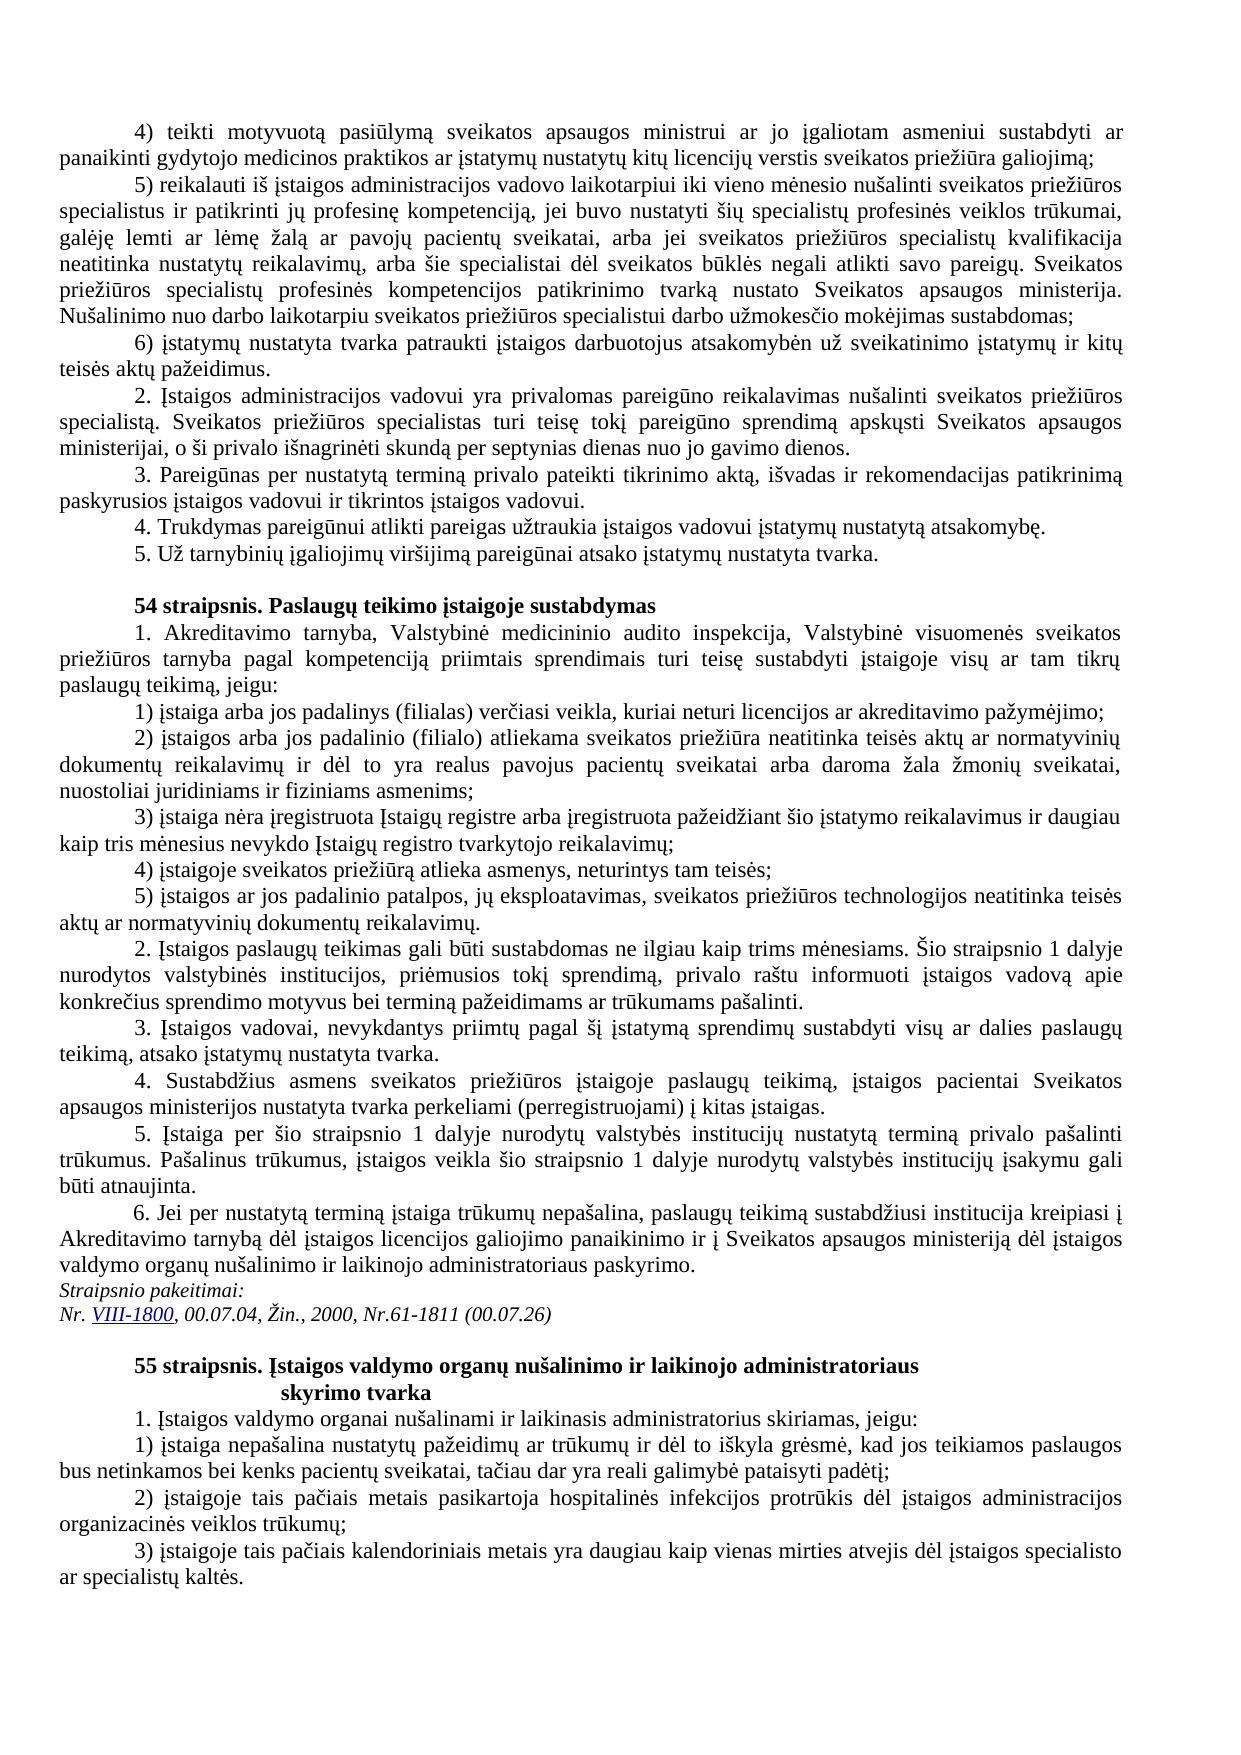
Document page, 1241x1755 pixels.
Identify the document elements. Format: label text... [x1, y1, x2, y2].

text 55 straipsnis. Įstaigos valdymo organų nušalinimo ir laikinojo administratoriaus [134, 1352, 1124, 1378]
text 2. Įstaigos administracijos vadovui yra privalomas pareigūno reikalavimas nušalinti sveikatos priežiūros specialistą. Sveikatos priežiūros specialistas turi teisę tokį pareigūno sprendimą apskųsti Sveikatos apsaugos ministerijai, o ši privalo išnagrinėti skundą per septynias dienas nuo jo gavimo dienos. [59, 382, 1124, 461]
text 1. Akreditavimo tarnyba, Valstybinė medicininio audito inspekcija, Valstybinė visuomenės sveikatos priežiūros tarnyba pagal kompetenciją priimtais sprendimais turi teisę sustabdyti įstaigoje visų ar tam tikrų paslaugų teikimą, jeigu: [59, 619, 1122, 698]
text 2) įstaigoje tais pačiais metais pasikartoja hospitalinės infekcijos protrūkis dėl įstaigos administracijos organizacinės veiklos trūkumų; [59, 1484, 1124, 1537]
text 4) teikti motyvuotą pasiūlymą sveikatos apsaugos ministrui ar jo įgaliotam asmeniui sustabdyti ar panaikinti gydytojo medicinos praktikos ar įstatymų nustatytų kitų licencijų verstis sveikatos priežiūra galiojimą; [59, 118, 1124, 171]
text Straipsnio pakeitimai: [59, 1278, 1122, 1302]
text 3) įstaigoje tais pačiais kalendoriniais metais yra daugiau kaip vienas mirties atvejis dėl įstaigos specialisto ar specialistų kaltės. [59, 1537, 1124, 1589]
text 6) įstatymų nustatyta tvarka patraukti įstaigos darbuotojus atsakomybėn už sveikatinimo įstatymų ir kitų teisės aktų pažeidimus. [59, 329, 1124, 382]
text 5) reikalauti iš įstaigos administracijos vadovo laikotarpiui iki vieno mėnesio nušalinti sveikatos priežiūros specialistus ir patikrinti jų profesinę kompetenciją, jei buvo nustatyti šių specialistų profesinės veiklos trūkumai, galėję lemti ar lėmę žalą ar pavojų pacientų sveikatai, arba jei sveikatos priežiūros specialistų kvalifikacija neatitinka nustatytų reikalavimų, arba šie specialistai dėl sveikatos būklės negali atlikti savo pareigų. Sveikatos priežiūros specialistų profesinės kompetencijos patikrinimo tvarką nustato Sveikatos apsaugos ministerija. Nušalinimo nuo darbo laikotarpiu sveikatos priežiūros specialistui darbo užmokesčio mokėjimas sustabdomas; [59, 171, 1124, 329]
text 3. Pareigūnas per nustatytą terminą privalo pateikti tikrinimo aktą, išvadas ir rekomendacijas patikrinimą paskyrusios įstaigos vadovui ir tikrintos įstaigos vadovui. [59, 461, 1124, 513]
text 1. Įstaigos valdymo organai nušalinami ir laikinasis administratorius skiriamas, jeigu: [59, 1405, 1124, 1431]
text 4. Sustabdžius asmens sveikatos priežiūros įstaigoje paslaugų teikimą, įstaigos pacientai Sveikatos apsaugos ministerijos nustatyta tvarka perkeliami (perregistruojami) į kitas įstaigas. [59, 1067, 1124, 1119]
text 54 straipsnis. Paslaugų teikimo įstaigoje sustabdymas [59, 592, 1124, 619]
text 2) įstaigos arba jos padalinio (filialo) atliekama sveikatos priežiūra neatitinka teisės aktų ar normatyvinių dokumentų reikalavimų ir dėl to yra realus pavojus pacientų sveikatai arba daroma žala žmonių sveikatai, nuostoliai juridiniams ir fiziniams asmenims; [59, 724, 1122, 803]
text skyrimo tvarka [281, 1378, 1124, 1405]
text 5. Įstaiga per šio straipsnio 1 dalyje nurodytų valstybės institucijų nustatytą terminą privalo pašalinti trūkumus. Pašalinus trūkumus, įstaigos veikla šio straipsnio 1 dalyje nurodytų valstybės institucijų įsakymu gali būti atnaujinta. [59, 1119, 1124, 1199]
text 5. Už tarnybinių įgaliojimų viršijimą pareigūnai atsako įstatymų nustatyta tvarka. [59, 540, 1124, 566]
text 1) įstaiga nepašalina nustatytų pažeidimų ar trūkumų ir dėl to iškyla grėsmė, kad jos teikiamos paslaugos bus netinkamos bei kenks pacientų sveikatai, tačiau dar yra reali galimybė pataisyti padėtį; [59, 1431, 1124, 1484]
text 4. Trukdymas pareigūnui atlikti pareigas užtraukia įstaigos vadovui įstatymų nustatytą atsakomybę. [59, 513, 1124, 540]
text 3. Įstaigos vadovai, nevykdantys priimtų pagal šį įstatymą sprendimų sustabdyti visų ar dalies paslaugų teikimą, atsako įstatymų nustatyta tvarka. [59, 1014, 1124, 1067]
text 2. Įstaigos paslaugų teikimas gali būti sustabdomas ne ilgiau kaip trims mėnesiams. Šio straipsnio 1 dalyje nurodytos valstybinės institucijos, priėmusios tokį sprendimą, privalo raštu informuoti įstaigos vadovą apie konkrečius sprendimo motyvus bei terminą pažeidimams ar trūkumams pašalinti. [59, 935, 1124, 1014]
text 1) įstaiga arba jos padalinys (filialas) verčiasi veikla, kuriai neturi licencijos ar akreditavimo pažymėjimo; [59, 698, 1122, 724]
text 3) įstaiga nėra įregistruota Įstaigų registre arba įregistruota pažeidžiant šio įstatymo reikalavimus ir daugiau kaip tris mėnesius nevykdo Įstaigų registro tvarkytojo reikalavimų; [59, 803, 1122, 856]
text 4) įstaigoje sveikatos priežiūrą atlieka asmenys, neturintys tam teisės; [59, 856, 1122, 882]
text Nr. VIII-1800, 00.07.04, Žin., 2000, Nr.61-1811 (00.07.26) [59, 1302, 1122, 1326]
text 5) įstaigos ar jos padalinio patalpos, jų eksploatavimas, sveikatos priežiūros technologijos neatitinka teisės aktų ar normatyvinių dokumentų reikalavimų. [59, 882, 1124, 935]
text 6. Jei per nustatytą terminą įstaiga trūkumų nepašalina, paslaugų teikimą sustabdžiusi institucija kreipiasi į Akreditavimo tarnybą dėl įstaigos licencijos galiojimo panaikinimo ir į Sveikatos apsaugos ministeriją dėl įstaigos valdymo organų nušalinimo ir laikinojo administratoriaus paskyrimo. [59, 1199, 1124, 1278]
